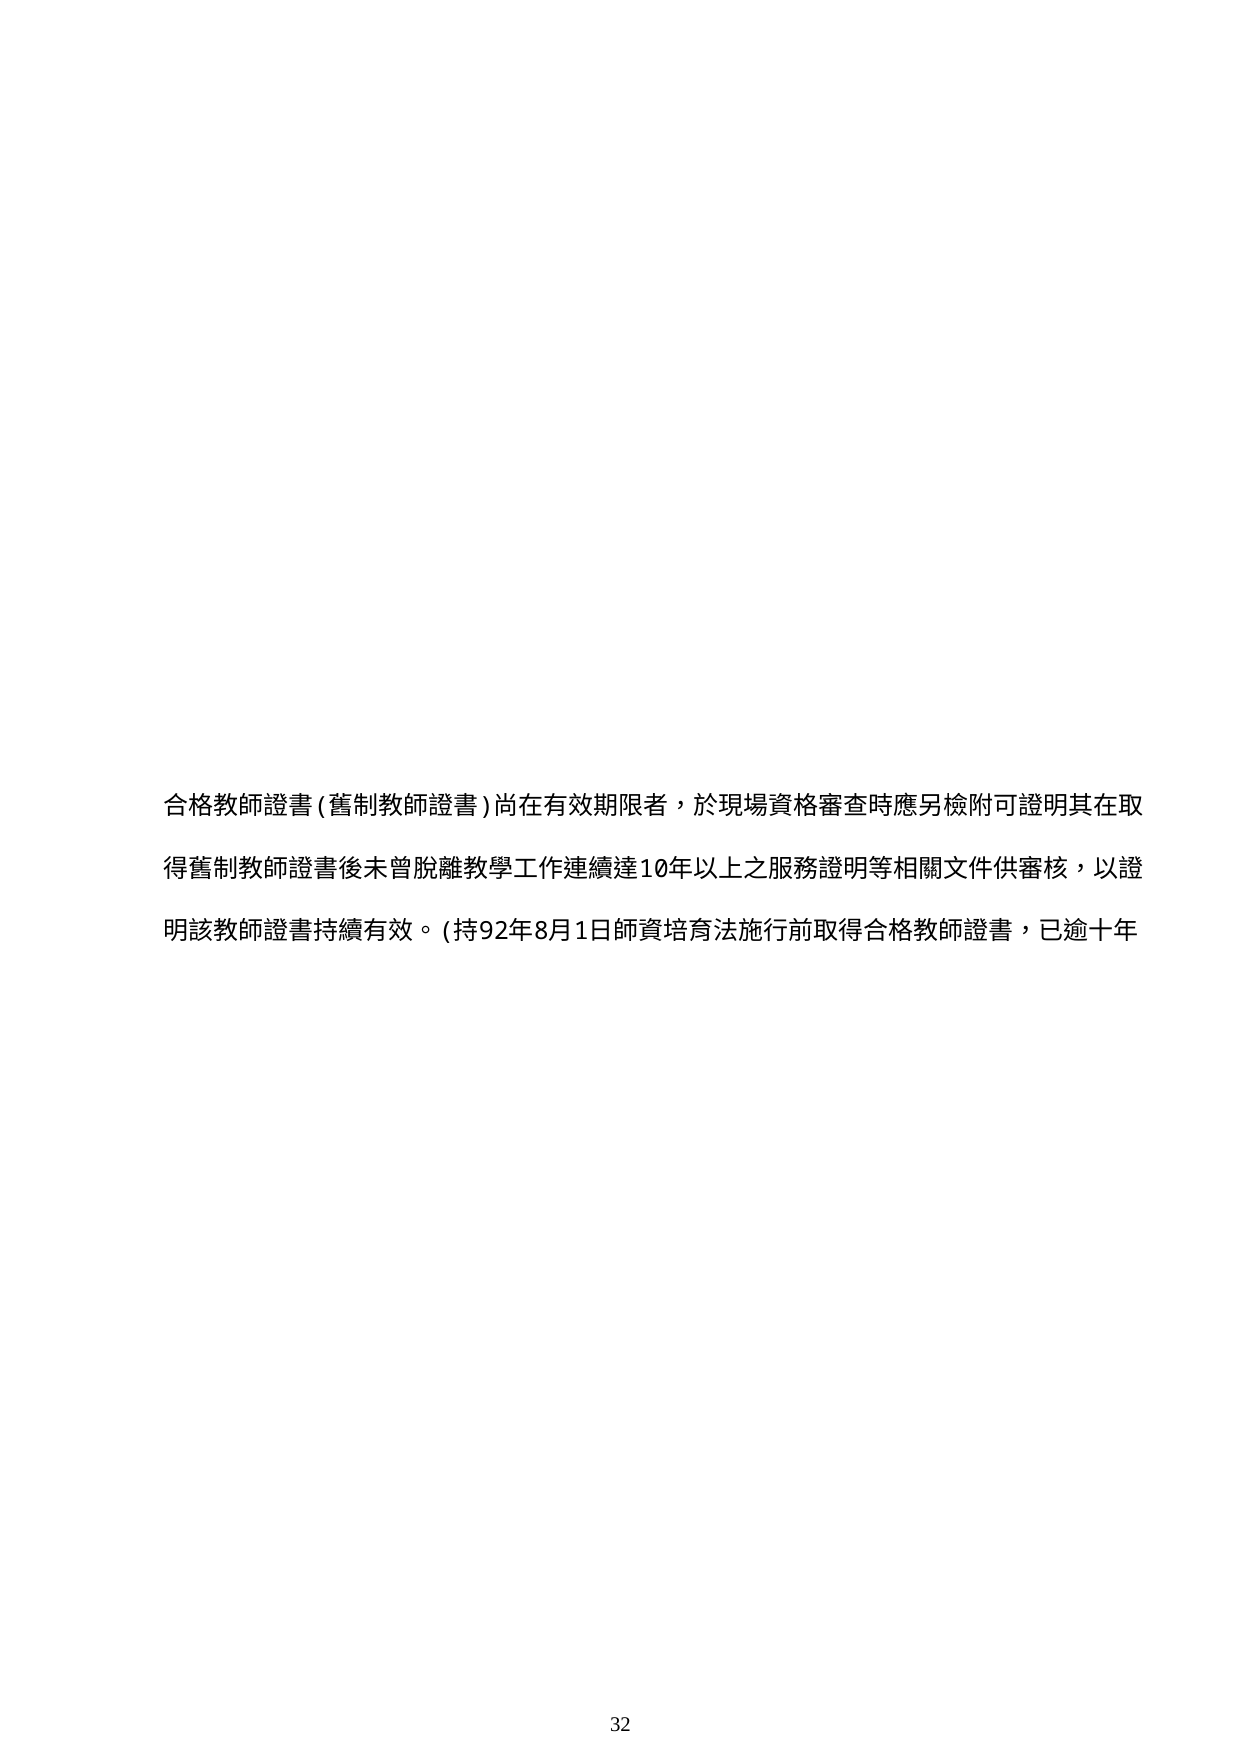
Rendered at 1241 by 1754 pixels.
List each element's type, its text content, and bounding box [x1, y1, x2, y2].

text 合格教師證書(舊制教師證書)尚在有效期限者，於現場資格審查時應另檢附可證明其在取得舊制教師證書後未曾脫離教學工作連續達10年以上之服務證明等相關文件供審核，以證明該教師證書持續有效。(持92年8月1日師資培育法施行前取得合格教師證書，已逾十年 [164, 762, 1152, 950]
